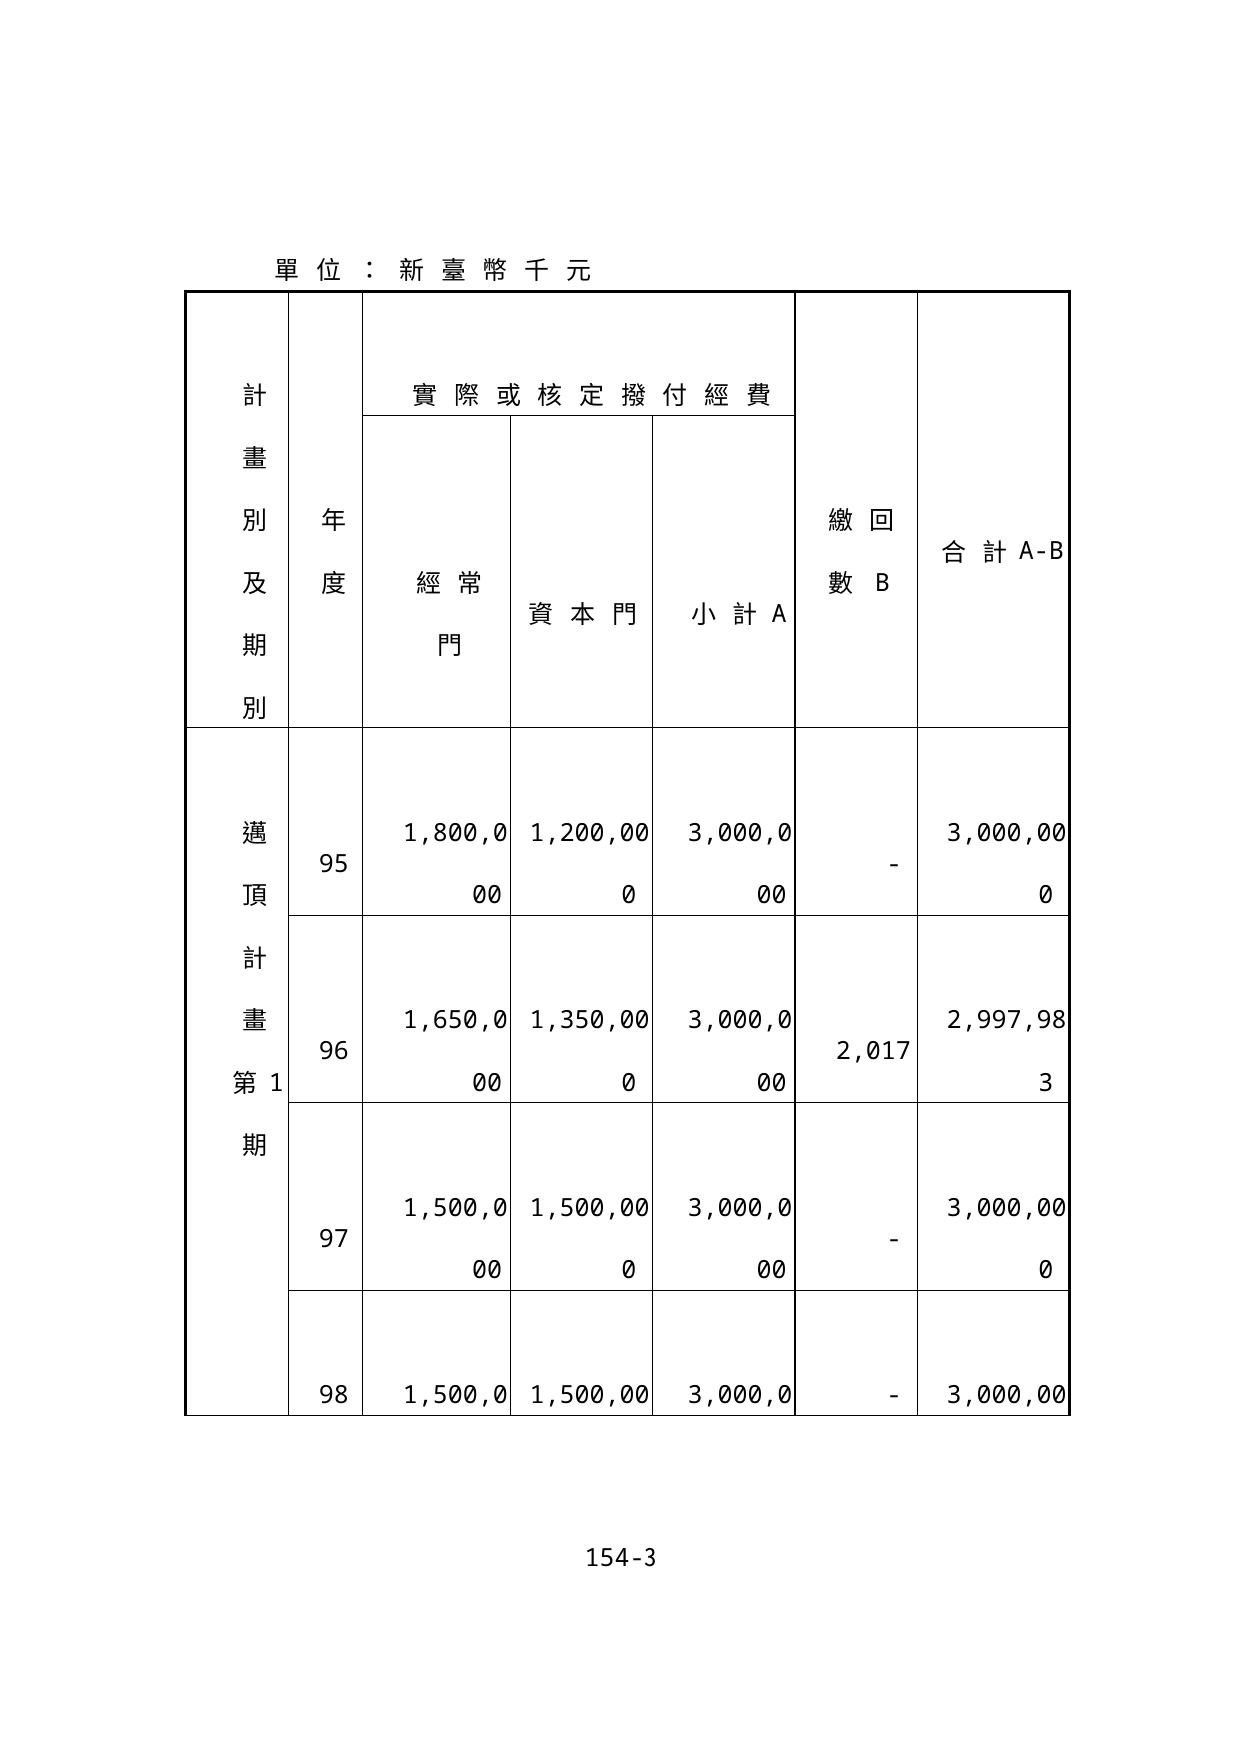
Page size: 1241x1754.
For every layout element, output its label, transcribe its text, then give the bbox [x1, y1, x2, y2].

table_header 繳回數B [796, 293, 917, 727]
table_cell 1,800,000 [363, 728, 510, 915]
table_cell 3,000,00 [918, 1291, 1068, 1415]
table_cell 2,017 [796, 916, 917, 1102]
table_cell 3,000,000 [653, 728, 794, 915]
table_cell 1,350,000 [511, 916, 652, 1102]
table_cell 1,500,000 [511, 1103, 652, 1290]
table_cell 2,997,983 [918, 916, 1068, 1102]
table_cell 3,000,000 [653, 916, 794, 1102]
table_cell 98 [289, 1291, 362, 1415]
table_cell 小計A [653, 416, 794, 727]
table_cell 1,500,000 [363, 1103, 510, 1290]
table_header 實際或核定撥付經費 [363, 293, 794, 415]
text 單位：新臺幣千元 [183, 227, 1058, 290]
table_cell 3,000,000 [918, 1103, 1068, 1290]
table_cell 資本門 [511, 416, 652, 727]
table_cell 邁頂 計畫 第1期 [187, 728, 288, 1415]
table_cell 96 [289, 916, 362, 1102]
table_header 計畫別及期別 [187, 293, 288, 727]
table_cell 3,000,0 [653, 1291, 794, 1415]
table_cell 1,200,000 [511, 728, 652, 915]
table_cell 97 [289, 1103, 362, 1290]
table_cell - [796, 728, 917, 915]
table_cell 3,000,000 [918, 728, 1068, 915]
table_cell 1,500,00 [511, 1291, 652, 1415]
table_cell - [796, 1103, 917, 1290]
table_cell 3,000,000 [653, 1103, 794, 1290]
table_cell - [796, 1291, 917, 1415]
table_cell 1,500,0 [363, 1291, 510, 1415]
table_cell 經常門 [363, 416, 510, 727]
table_cell 95 [289, 728, 362, 915]
table_header 年度 [289, 293, 362, 727]
table_cell 1,650,000 [363, 916, 510, 1102]
table_header 合計A-B [918, 293, 1068, 727]
